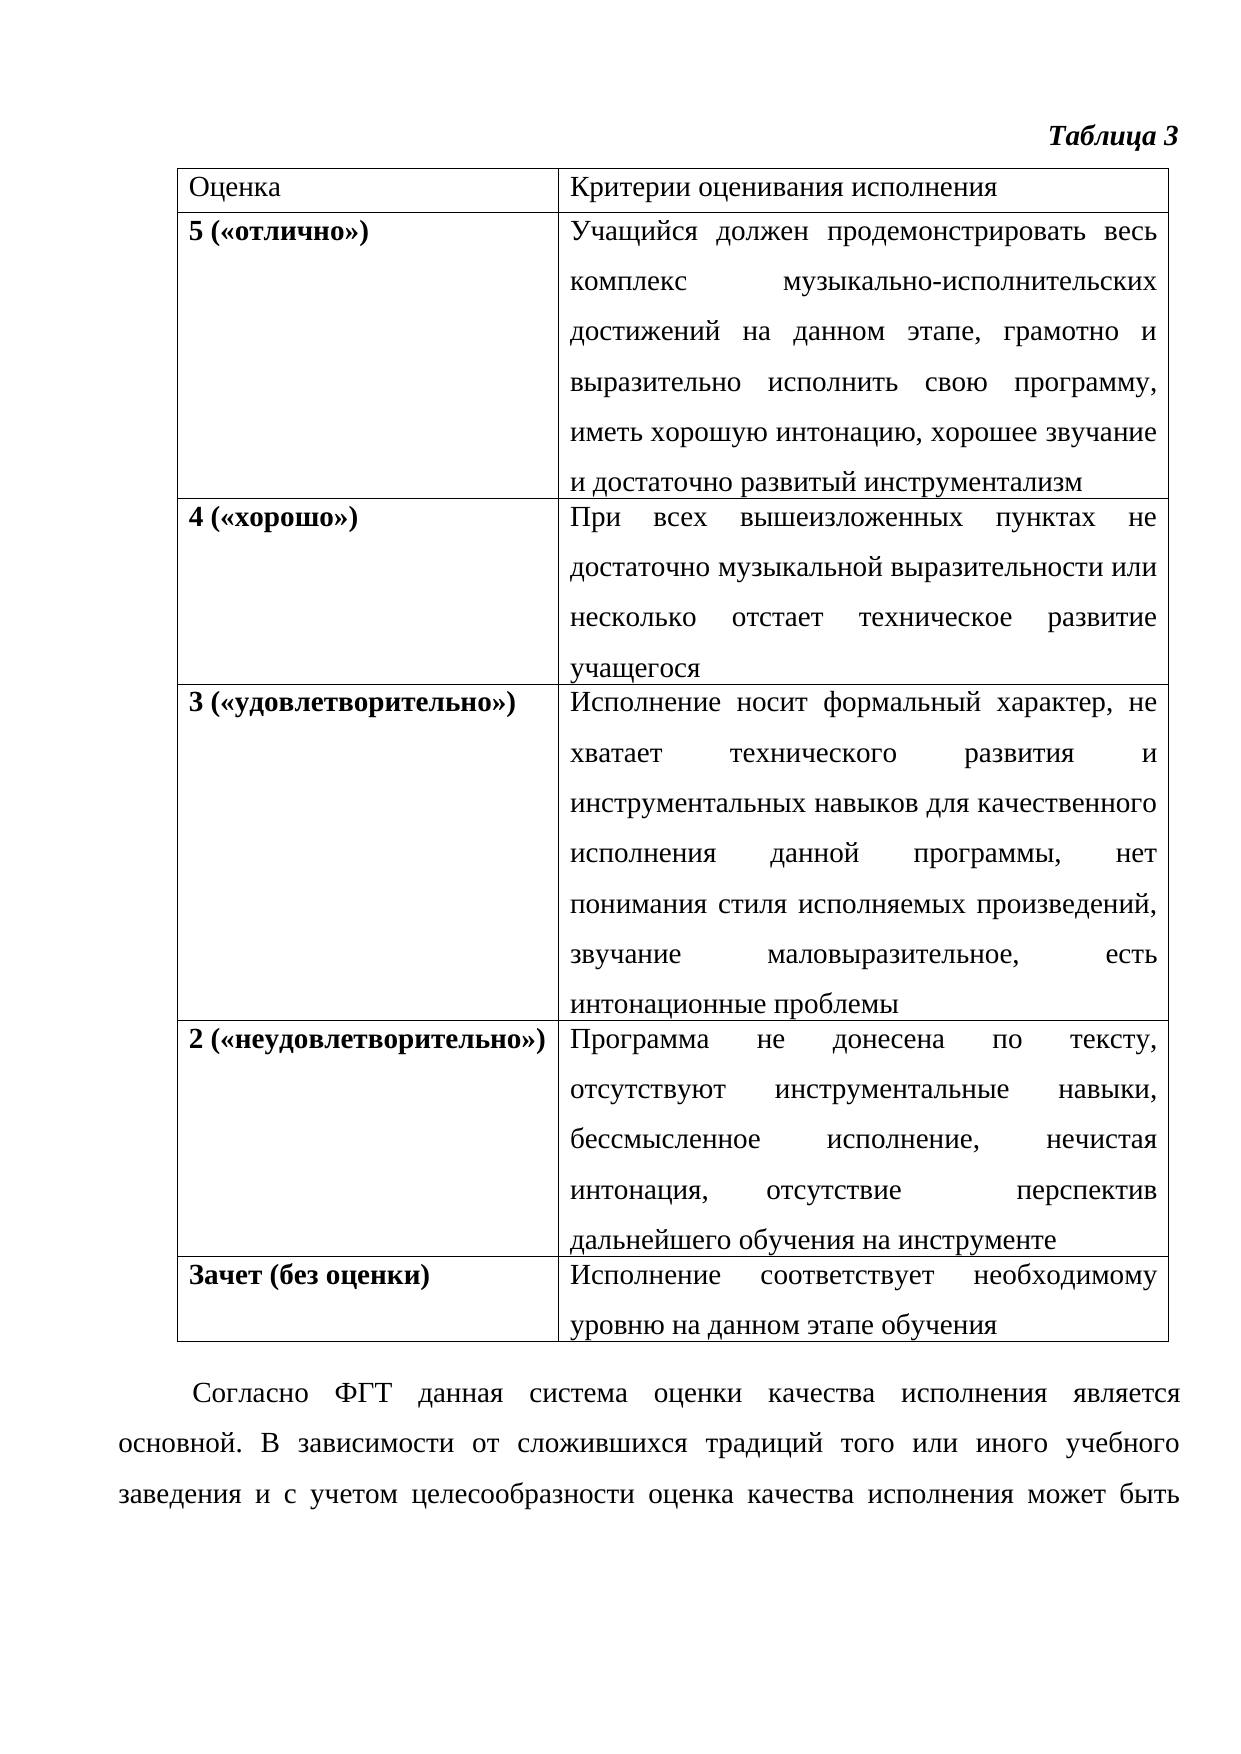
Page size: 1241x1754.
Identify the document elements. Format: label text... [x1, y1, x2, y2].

table_cell 4 («хорошо») [178, 499, 558, 683]
table_cell 3 («удовлетворительно») [178, 685, 558, 1020]
table_header Оценка [178, 169, 558, 212]
table_cell Исполнение носит формальный характер, не хватает технического развития и инструментальных навыков для качественного исполнения данной программы, нет понимания стиля исполняемых произведений, звучание маловыразительное, есть интонационные проблемы [559, 685, 1168, 1020]
table_cell Учащийся должен продемонстрировать весь комплекс музыкально-исполнительских достижений на данном этапе, грамотно и выразительно исполнить свою программу, иметь хорошую интонацию, хорошее звучание и достаточно развитый инструментализм [559, 213, 1168, 498]
text Согласно ФГТ данная система оценки качества исполнения является основной. В зависимости от сложившихся традиций того или иного учебного заведения и с учетом целесообразности оценка качества исполнения может быть [118, 1375, 1181, 1509]
table_cell 2 («неудовлетворительно») [178, 1021, 558, 1256]
table_cell 5 («отлично») [178, 213, 558, 498]
table_cell Исполнение соответствует необходимому уровню на данном этапе обучения [559, 1257, 1168, 1341]
text Таблица 3 [177, 118, 1181, 152]
table_cell Зачет (без оценки) [178, 1257, 558, 1341]
table_cell При всех вышеизложенных пунктах не достаточно музыкальной выразительности или несколько отстает техническое развитие учащегося [559, 499, 1168, 683]
table_header Критерии оценивания исполнения [559, 169, 1168, 212]
table_cell Программа не донесена по тексту, отсутствуют инструментальные навыки, бессмысленное исполнение, нечистая интонация, отсутствие перспектив дальнейшего обучения на инструменте [559, 1021, 1168, 1256]
